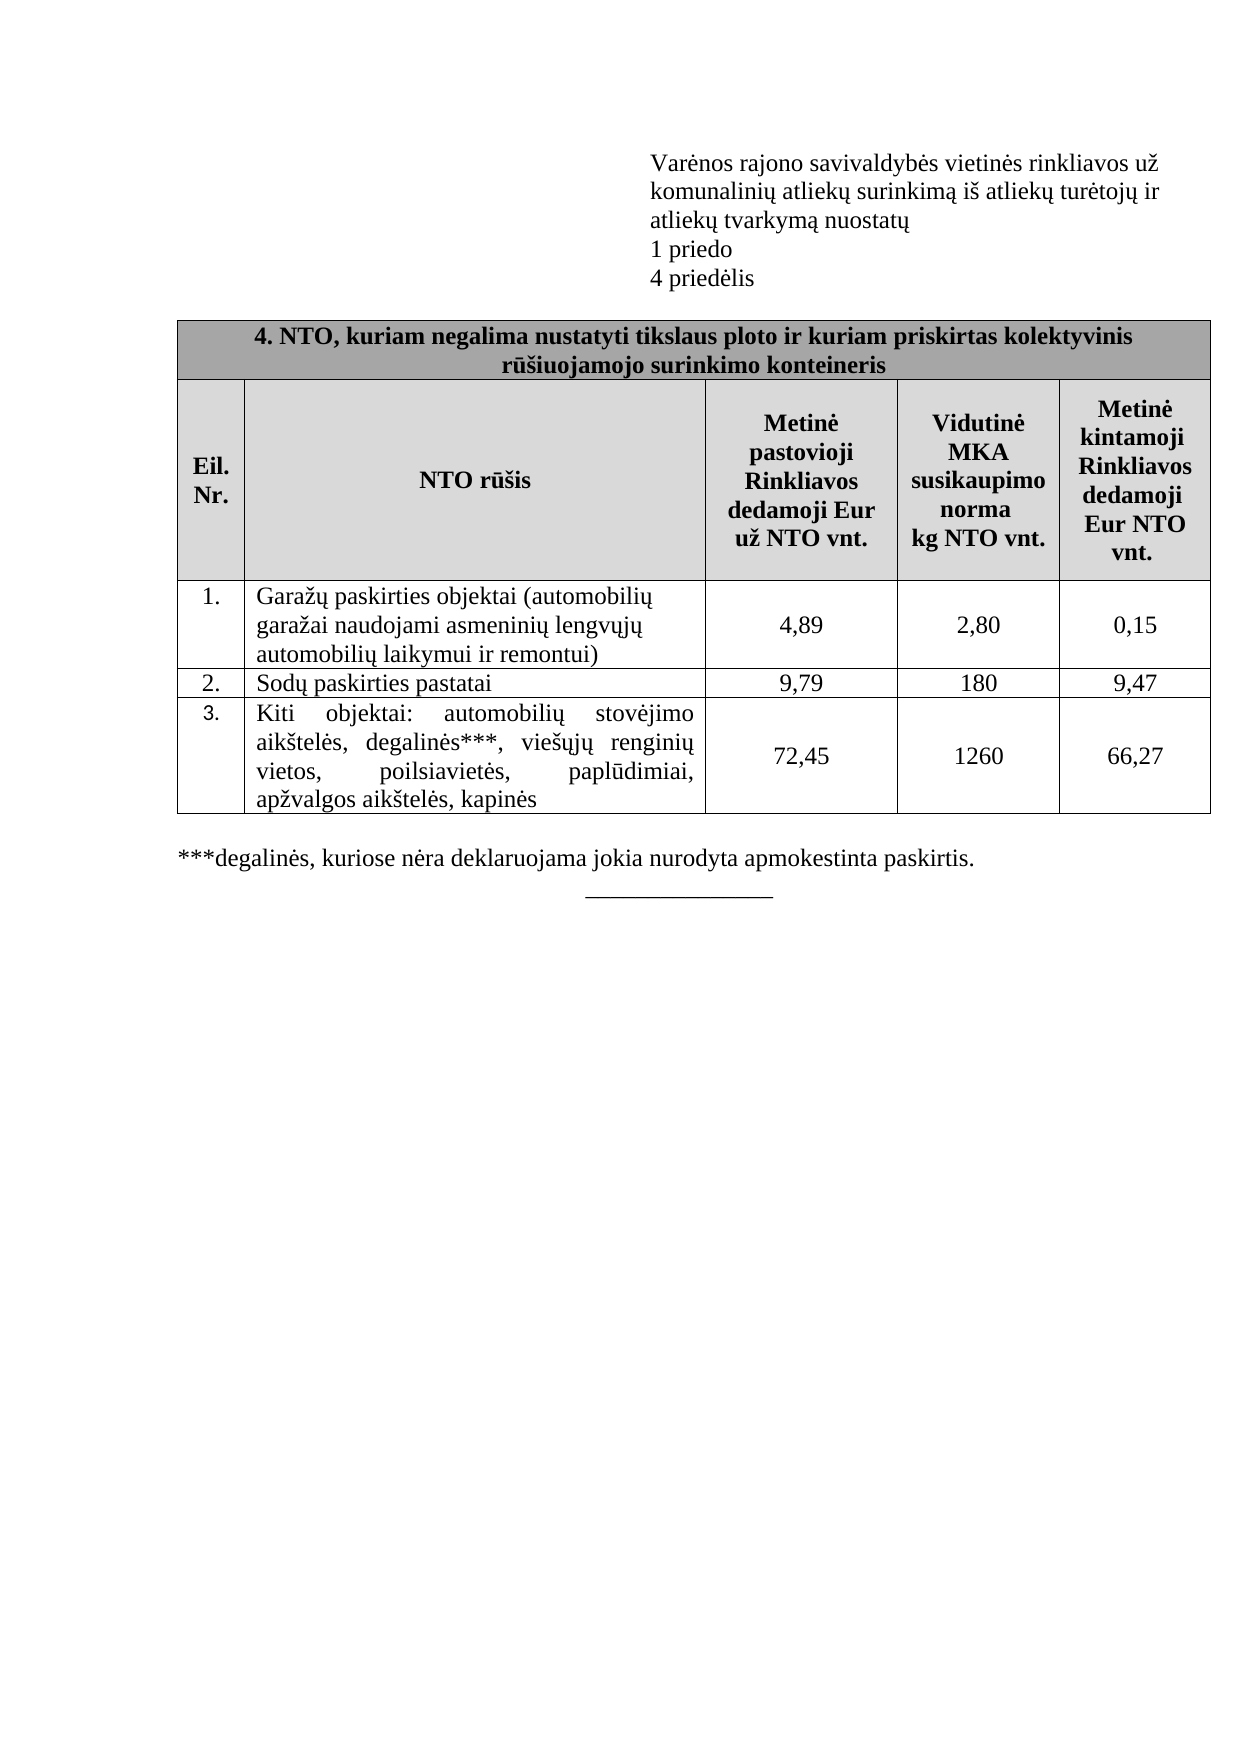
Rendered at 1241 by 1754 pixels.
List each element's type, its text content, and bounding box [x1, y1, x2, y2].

table_cell Metinė kintamoji Rinkliavos dedamoji Eur NTO vnt. [1060, 380, 1210, 580]
text 1 priedo [650, 234, 1181, 263]
table_cell 66,27 [1060, 698, 1210, 813]
table_cell Sodų paskirties pastatai [245, 669, 705, 697]
table_cell 1260 [898, 698, 1059, 813]
text komunalinių atliekų surinkimą iš atliekų turėtojų ir [650, 176, 1181, 205]
text ***degalinės, kuriose nėra deklaruojama jokia nurodyta apmokestinta paskirtis. [177, 843, 1181, 872]
table_cell 1. [178, 581, 244, 667]
table_cell Eil. Nr. [178, 380, 244, 580]
table_header 4. NTO, kuriam negalima nustatyti tikslaus ploto ir kuriam priskirtas kolektyvinis rūšiuojamojo surinkimo konteineris [178, 321, 1210, 379]
table_cell 9,47 [1060, 669, 1210, 697]
text Varėnos rajono savivaldybės vietinės rinkliavos už [650, 148, 1181, 176]
table_cell 2. [178, 669, 244, 697]
text atliekų tvarkymą nuostatų [650, 205, 1181, 234]
table_cell 3. [178, 698, 244, 813]
table_cell 9,79 [706, 669, 897, 697]
table_cell NTO rūšis [245, 380, 705, 580]
table_cell 180 [898, 669, 1059, 697]
table_cell Metinė pastovioji Rinkliavos dedamoji Eur už NTO vnt. [706, 380, 897, 580]
table_cell 72,45 [706, 698, 897, 813]
table_cell Kiti objektai: automobilių stovėjimo aikštelės, degalinės***, viešųjų renginių vietos, poilsiavietės, paplūdimiai, apžvalgos aikštelės, kapinės [245, 698, 705, 813]
table_cell Garažų paskirties objektai (automobilių garažai naudojami asmeninių lengvųjų automobilių laikymui ir remontui) [245, 581, 705, 667]
table_cell 4,89 [706, 581, 897, 667]
table_cell Vidutinė MKA susikaupimo norma kg NTO vnt. [898, 380, 1059, 580]
text _______________ [177, 872, 1181, 901]
table_cell 0,15 [1060, 581, 1210, 667]
text 4 priedėlis [650, 263, 1181, 291]
table_cell 2,80 [898, 581, 1059, 667]
